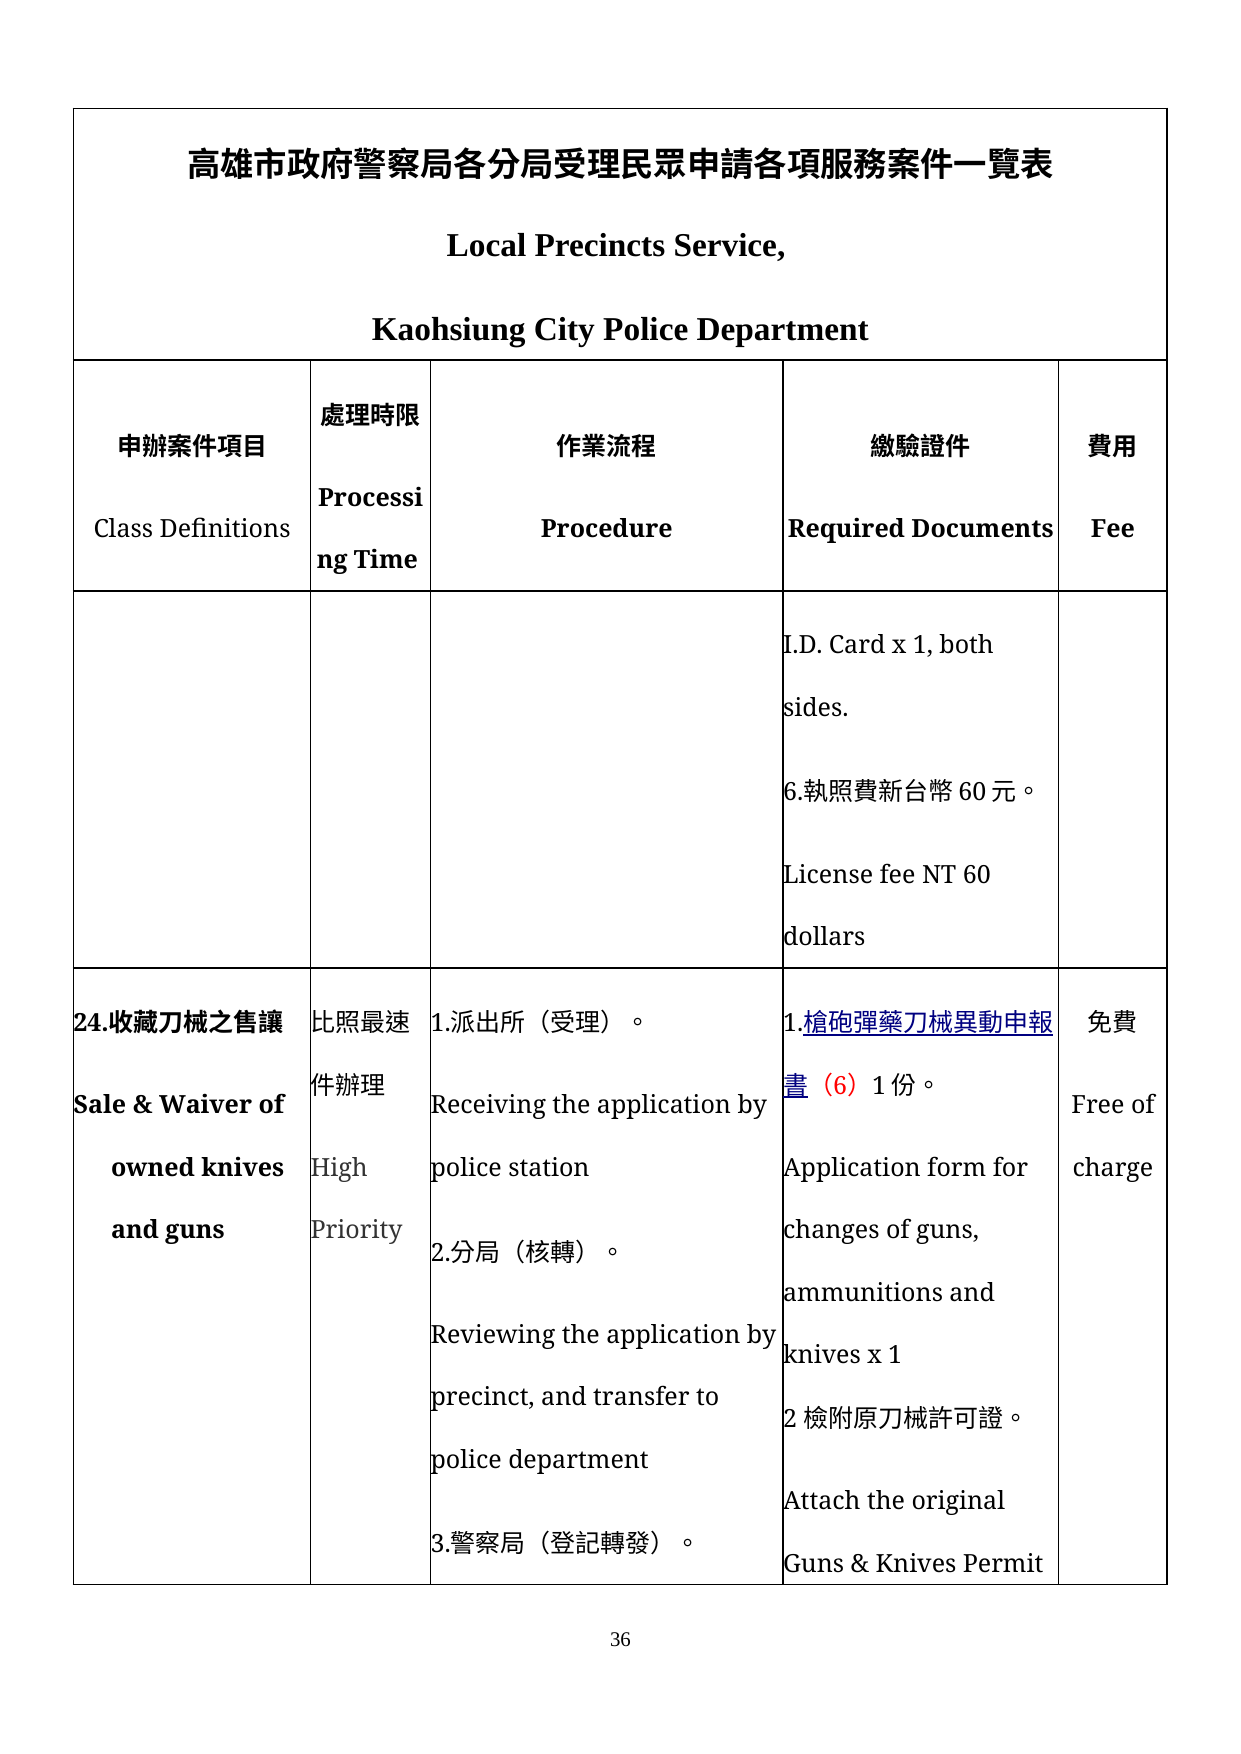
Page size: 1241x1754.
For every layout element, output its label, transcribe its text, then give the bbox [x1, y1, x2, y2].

table_header 高雄市政府警察局各分局受理民眾申請各項服務案件一覽表 Local Precincts Service, Kaohsiung City Police Department [74, 109, 1166, 359]
table_cell 1.槍砲彈藥刀械異動申報書（6）1份。 Application form for changes of guns, ammunitions and knives x 1 2 檢附原刀械許可證。 Attach the original Guns & Knives Permit [784, 969, 1058, 1583]
table_cell 比照最速件辦理 High Priority [311, 969, 430, 1583]
table_cell [311, 592, 430, 967]
table_cell 免費 Free of charge [1059, 969, 1166, 1583]
table_cell 繳驗證件 Required Documents [784, 361, 1058, 590]
table_cell 作業流程 Procedure [431, 361, 782, 590]
table_cell I.D. Card x 1, both sides. 6.執照費新台幣60元。 License fee NT 60 dollars [784, 592, 1058, 967]
table_cell 處理時限 Processing Time [311, 361, 430, 590]
table_cell [1059, 592, 1166, 967]
table_cell [74, 592, 310, 967]
table_cell 申辦案件項目 Class Definitions [74, 361, 310, 590]
table_cell [431, 592, 782, 967]
table_cell 24.收藏刀械之售讓 Sale & Waiver of owned knives and guns [74, 969, 310, 1583]
table_cell 1.派出所（受理）。 Receiving the application by police station 2.分局（核轉）。 Reviewing the application by precinct, and transfer to police department 3.警察局（登記轉發）。 [431, 969, 782, 1583]
table_cell 費用 Fee [1059, 361, 1166, 590]
